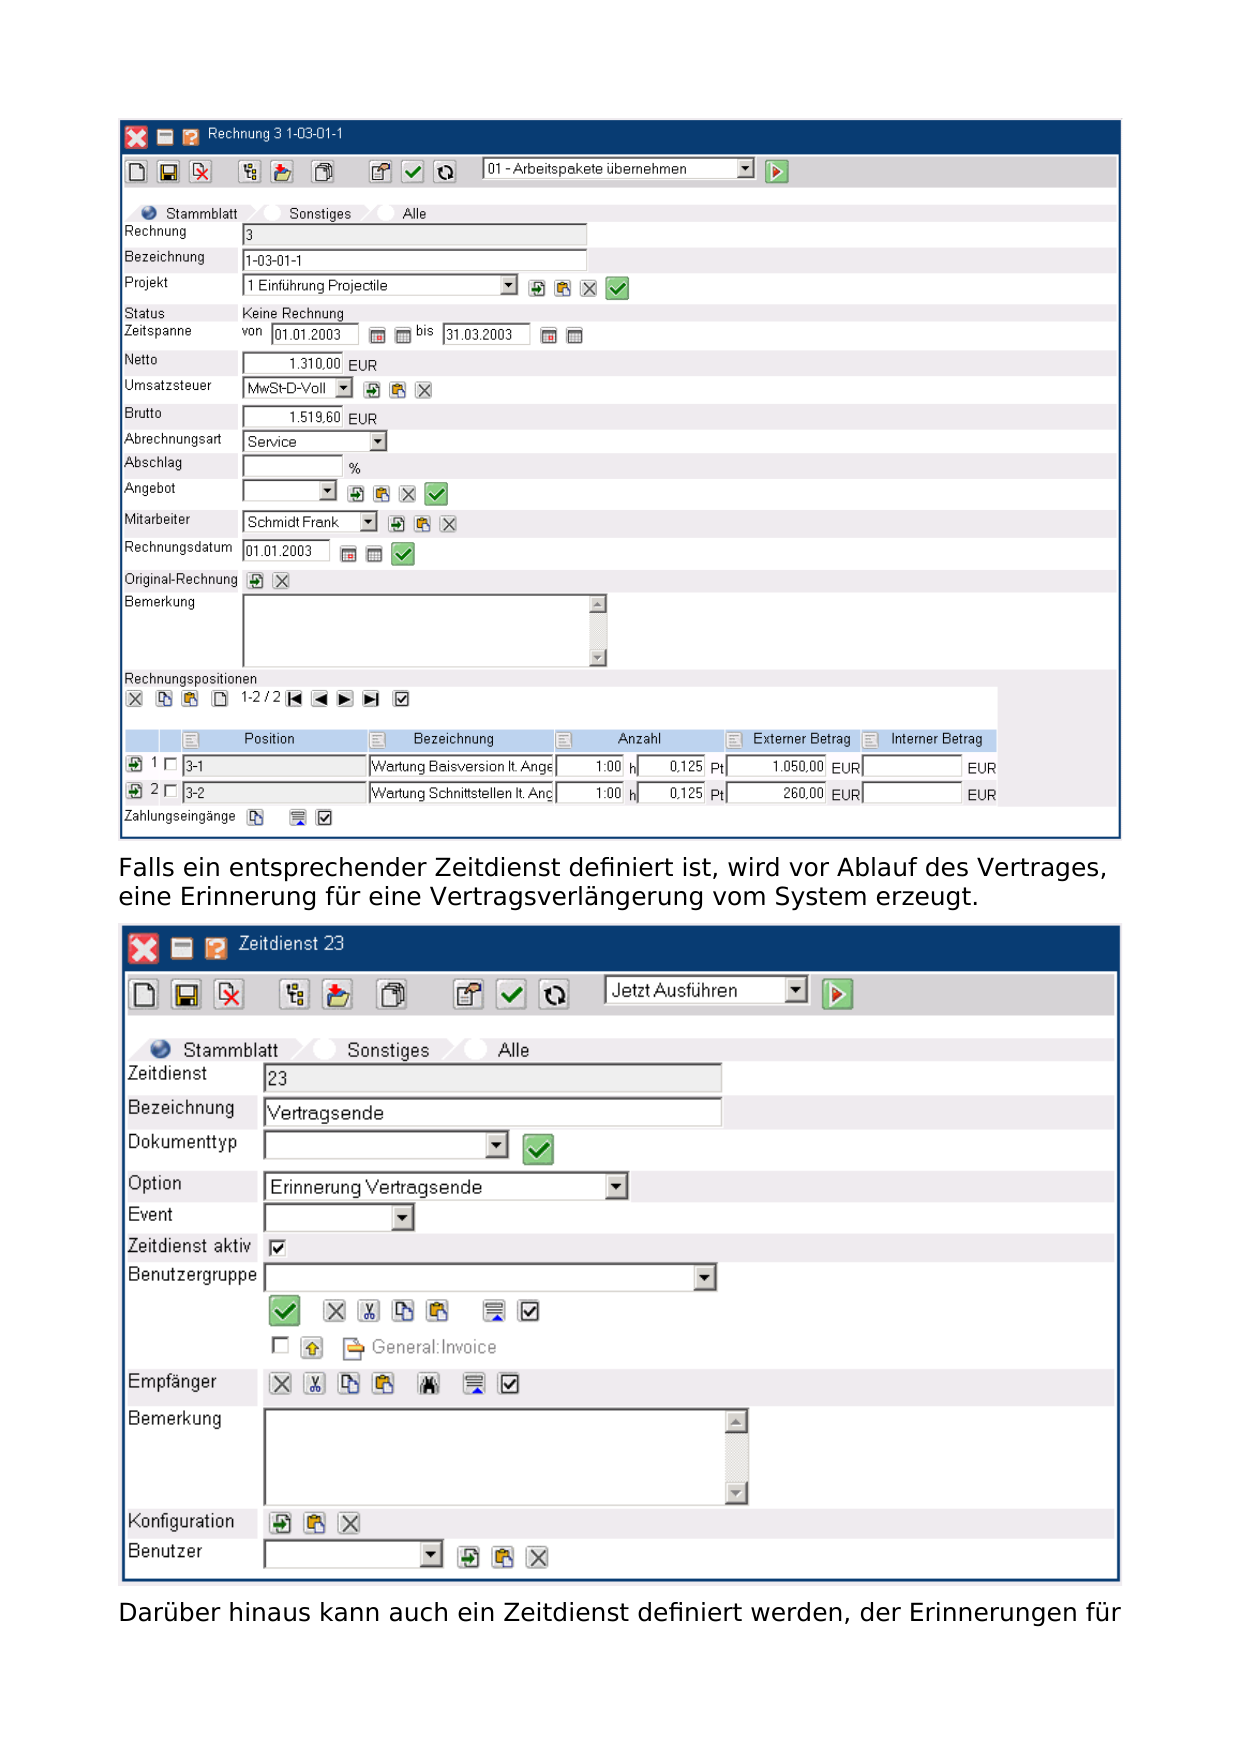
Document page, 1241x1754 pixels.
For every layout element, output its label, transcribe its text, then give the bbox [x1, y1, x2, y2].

text Darüber hinaus kann auch ein Zeitdienst definiert werden, der Erinnerungen für [118, 1598, 1122, 1628]
picture [118, 923, 1123, 1586]
picture [118, 118, 1123, 841]
text Falls ein entsprechender Zeitdienst definiert ist, wird vor Ablauf des Vertrages, eine Erinnerung für eine Vertragsverlängerung vom System erzeugt. [118, 853, 1122, 911]
